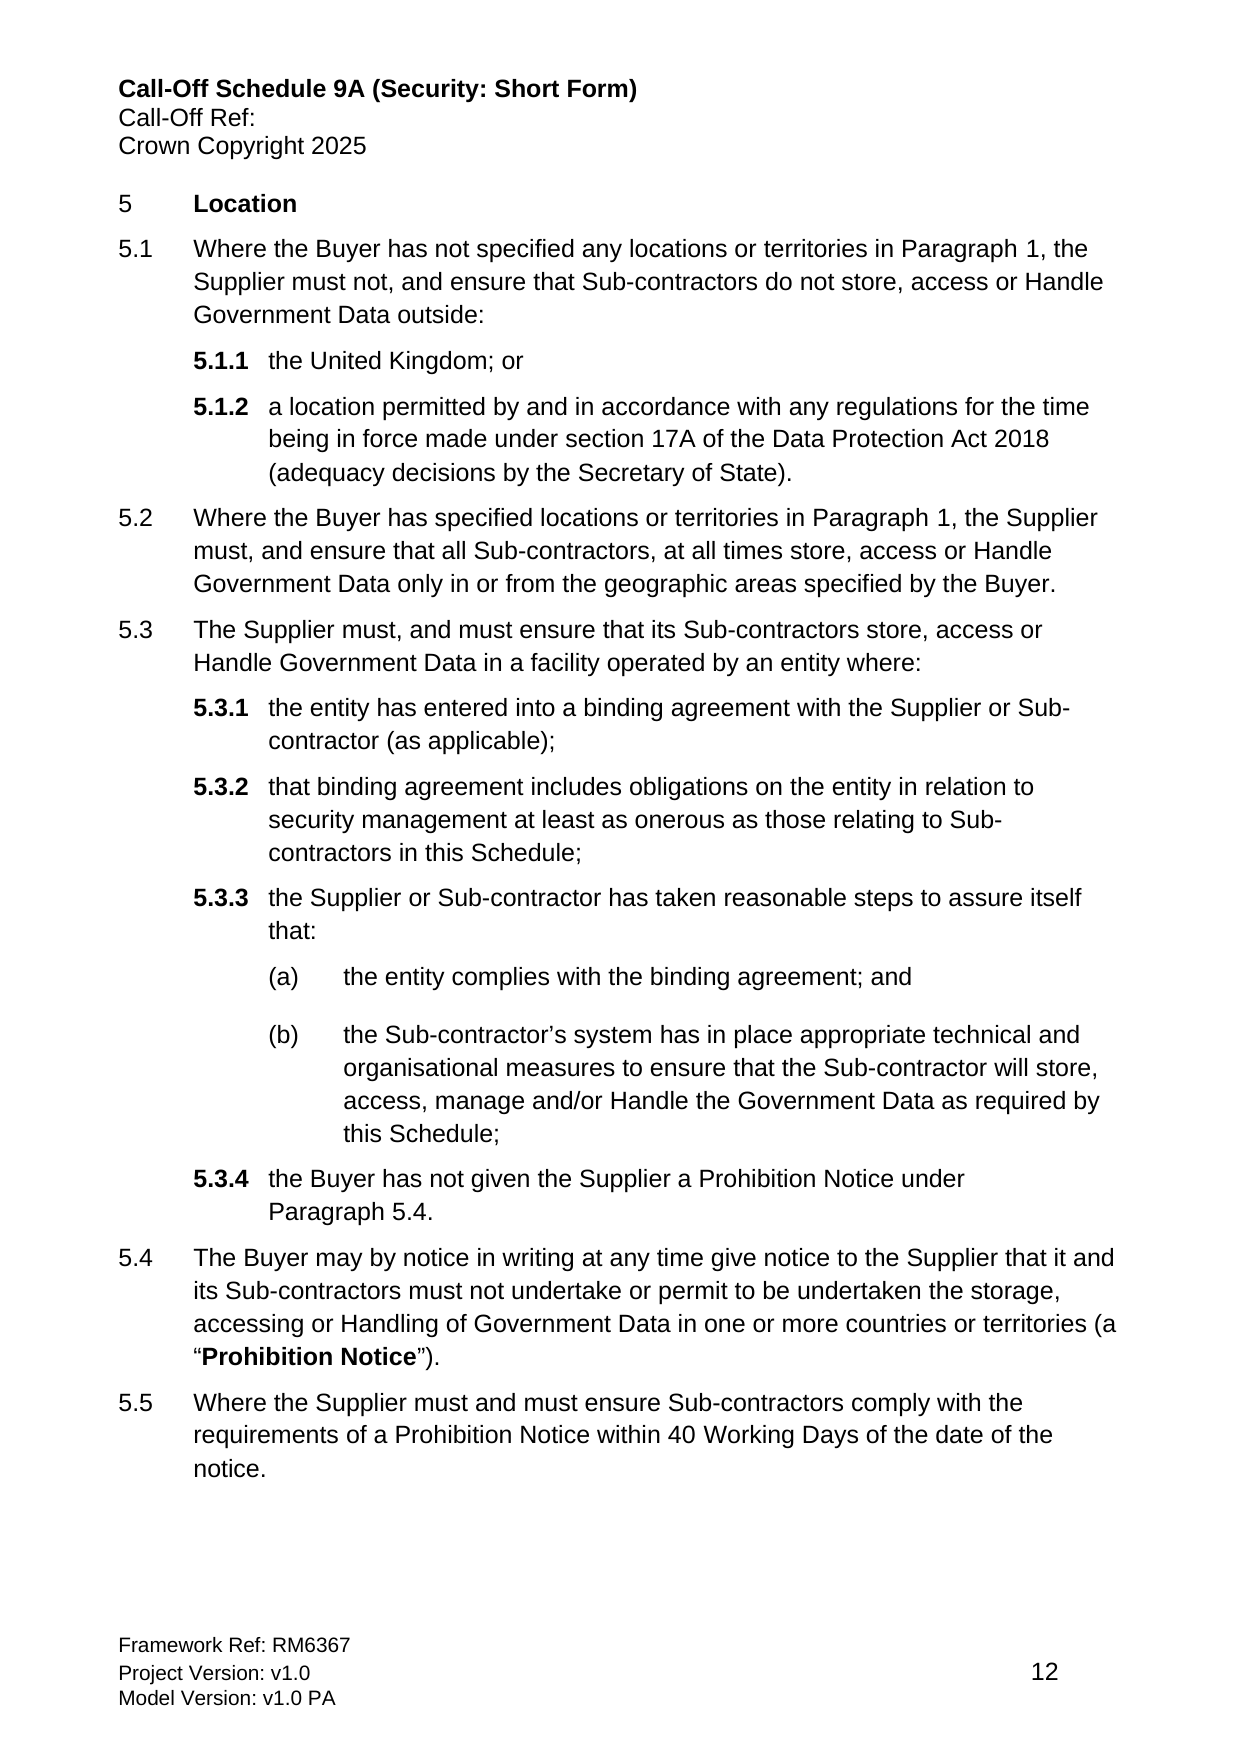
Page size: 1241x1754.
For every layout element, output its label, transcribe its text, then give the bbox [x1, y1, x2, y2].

subtitle Where the Buyer has specified locations or territories in Paragraph 1, the Supplier must, and ensure that all Sub-contractors, at all times store, access or Handle Government Data only in or from the geographic areas specified by the Buyer. [118, 503, 1122, 598]
subtitle The Buyer may by notice in writing at any time give notice to the Supplier that it and its Sub-contractors must not undertake or permit to be undertaken the storage, accessing or Handling of Government Data in one or more countries or territories (a “Prohibition Notice”). [118, 1243, 1122, 1371]
subtitle Where the Buyer has not specified any locations or territories in Paragraph 1, the Supplier must not, and ensure that Sub-contractors do not store, access or Handle Government Data outside: [118, 234, 1122, 329]
subtitle the entity has entered into a binding agreement with the Supplier or Sub-contractor (as applicable); [193, 693, 1122, 755]
subtitle The Supplier must, and must ensure that its Sub-contractors store, access or Handle Government Data in a facility operated by an entity where: [118, 614, 1122, 676]
subtitle Location [118, 189, 1122, 218]
subtitle Where the Supplier must and must ensure Sub-contractors comply with the requirements of a Prohibition Notice within 40 Working Days of the date of the notice. [118, 1387, 1122, 1482]
subtitle the United Kingdom; or [193, 346, 1122, 375]
subtitle the Buyer has not given the Supplier a Prohibition Notice under Paragraph 5.4. [193, 1164, 1122, 1226]
subtitle a location permitted by and in accordance with any regulations for the time being in force made under section 17A of the Data Protection Act 2018 (adequacy decisions by the Secretary of State). [193, 391, 1122, 486]
subtitle the Supplier or Sub-contractor has taken reasonable steps to assure itself that: [193, 883, 1122, 945]
subtitle that binding agreement includes obligations on the entity in relation to security management at least as onerous as those relating to Sub-contractors in this Schedule; [193, 772, 1122, 866]
subtitle the Sub-contractor’s system has in place appropriate technical and organisational measures to ensure that the Sub-contractor will store, access, manage and/or Handle the Government Data as required by this Schedule; [268, 1020, 1122, 1148]
subtitle the entity complies with the binding agreement; and [268, 962, 1122, 991]
